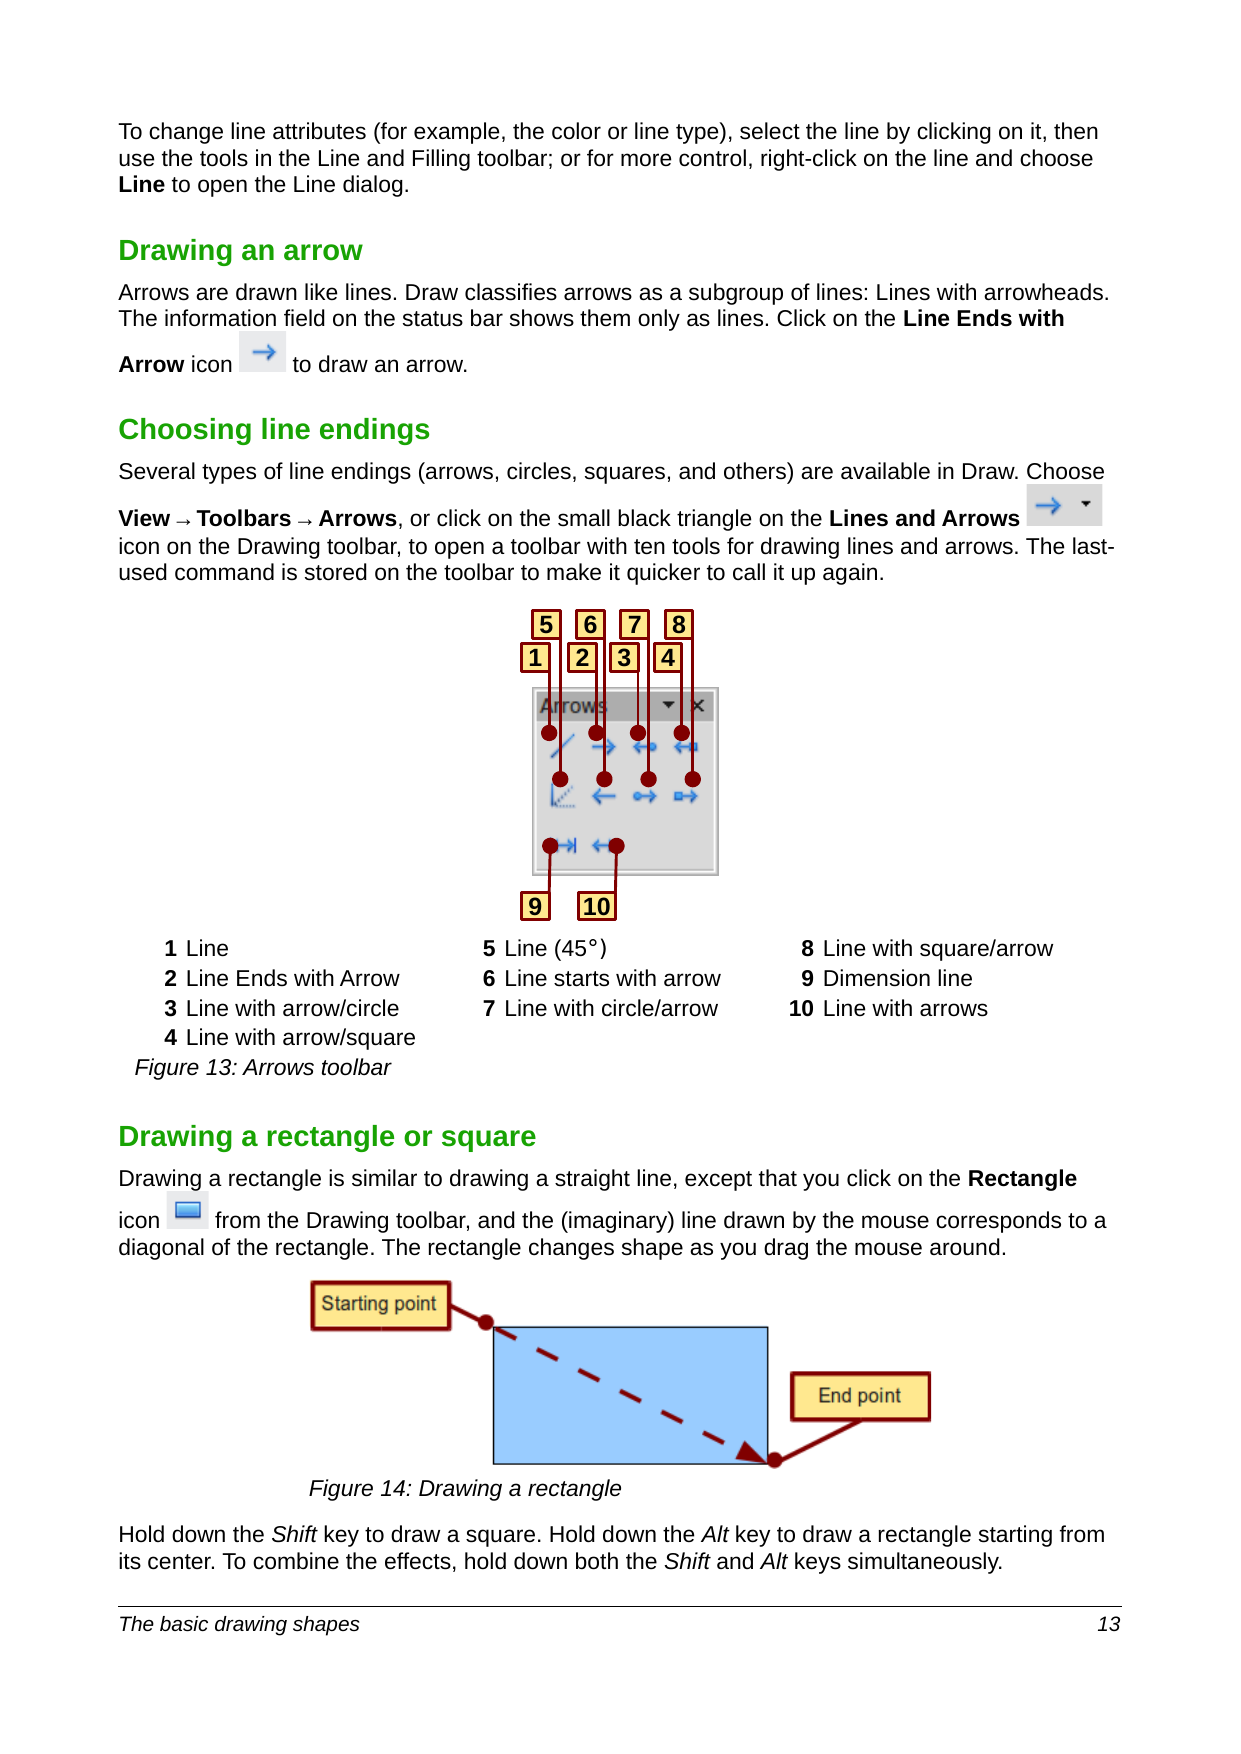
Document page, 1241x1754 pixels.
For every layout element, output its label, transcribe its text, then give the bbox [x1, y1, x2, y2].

picture [308, 1279, 932, 1469]
text Figure 13: Arrows toolbar [134, 1053, 1106, 1080]
text Several types of line endings (arrows, circles, squares, and others) are available in Draw. Choose View → Toolbars → Arrows, or click on the small black triangle on the Lines and Arrows icon on the Drawing toolbar, to open a toolbar with ten tools for drawing lines and arrows. The last-used command is stored on the toolbar to make it quicker to call it up again. [118, 458, 1122, 586]
subtitle Drawing a rectangle or square [118, 1119, 1122, 1153]
table_cell Line with circle/arrow [498, 992, 771, 1021]
picture [639, 687, 647, 731]
picture [532, 687, 719, 876]
table_cell Line with arrow/circle [180, 992, 453, 1021]
table_cell 3 [134, 992, 180, 1021]
table_cell 7 [453, 992, 498, 1021]
table_cell Line with arrows [817, 992, 1106, 1021]
table_cell 4 [134, 1021, 180, 1051]
table_header 5 [453, 933, 498, 962]
table_header 8 [771, 933, 817, 962]
table_cell 10 [771, 992, 817, 1021]
text Figure 14: Drawing a rectangle [309, 1475, 931, 1502]
table_cell [771, 1021, 817, 1051]
picture [598, 687, 603, 727]
table_cell Line Ends with Arrow [180, 962, 453, 992]
table_cell [817, 1021, 1106, 1051]
subtitle Choosing line endings [118, 412, 1122, 446]
picture [166, 1191, 209, 1229]
picture [1026, 484, 1103, 526]
text Arrows are drawn like lines. Draw classifies arrows as a subgroup of lines: Lines with arrowheads. The information field on the status bar shows them only as lines. Click on the Line Ends with Arrow icon to draw an arrow. [118, 279, 1122, 377]
text To change line attributes (for example, the color or line type), select the line by clicking on it, then use the tools in the Line and Filling toolbar; or for more control, right-click on the line and choose Line to open the Line dialog. [118, 118, 1122, 197]
table_header Line (45°) [498, 933, 771, 962]
table_header Line with square/arrow [817, 933, 1106, 962]
table_cell Line starts with arrow [498, 962, 771, 992]
text Hold down the Shift key to draw a square. Hold down the Alt key to draw a rectangle starting from its center. To combine the effects, hold down both the Shift and Alt keys simultaneously. [118, 1521, 1122, 1574]
text Drawing a rectangle is similar to drawing a straight line, except that you click on the Rectangle icon from the Drawing toolbar, and the (imaginary) line drawn by the mouse corresponds to a diagonal of the rectangle. The rectangle changes shape as you drag the mouse around. [118, 1165, 1122, 1260]
subtitle Drawing an arrow [118, 233, 1122, 266]
table_header 1 [134, 933, 180, 962]
table_cell [453, 1021, 498, 1051]
table_header Line [180, 933, 453, 962]
table_cell 9 [771, 962, 817, 992]
table_cell 2 [134, 962, 180, 992]
picture [239, 331, 287, 372]
table_cell [498, 1021, 771, 1051]
table_cell Dimension line [817, 962, 1106, 992]
table_cell Line with arrow/square [180, 1021, 453, 1051]
table_cell 6 [453, 962, 498, 992]
